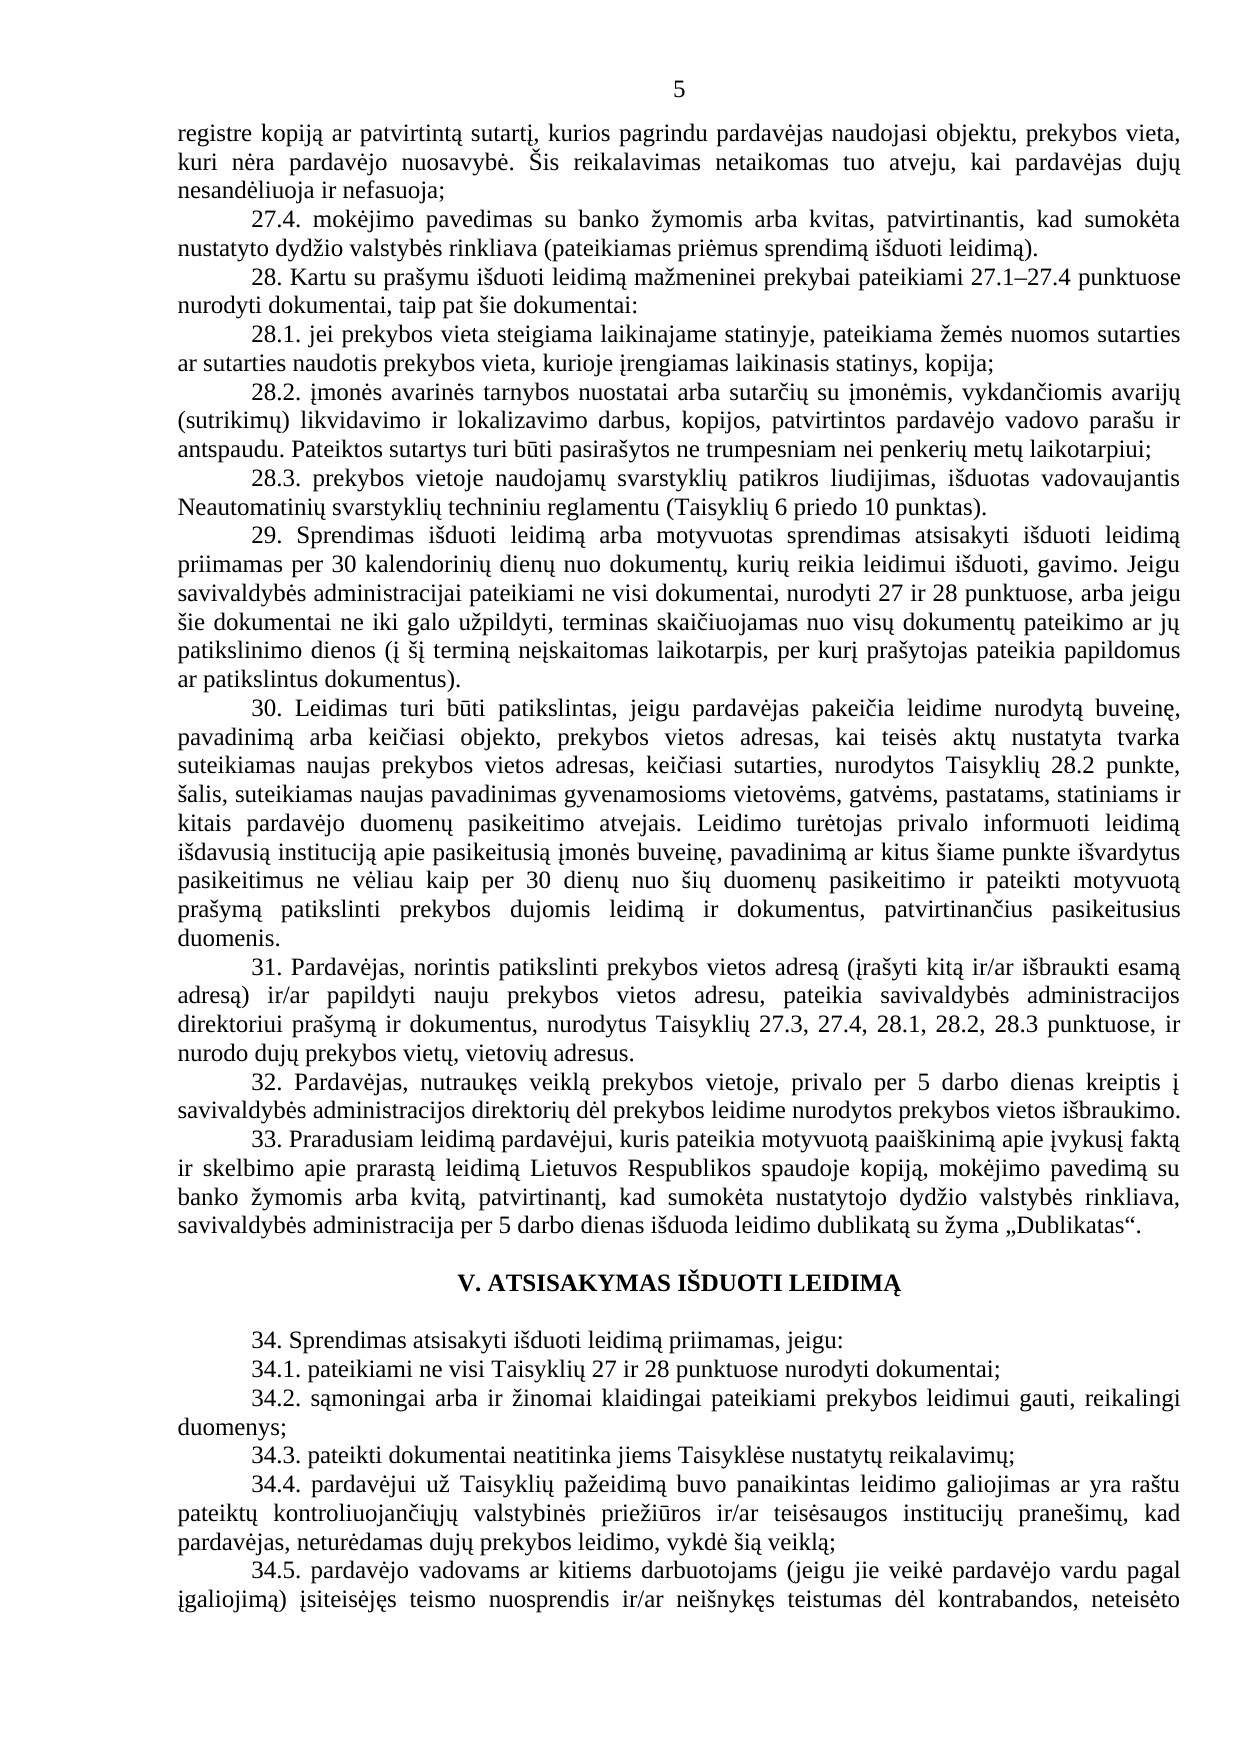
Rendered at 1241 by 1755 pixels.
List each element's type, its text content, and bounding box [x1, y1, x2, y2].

text 34.2. sąmoningai arba ir žinomai klaidingai pateikiami prekybos leidimui gauti, reikalingi duomenys; [177, 1383, 1181, 1441]
text 34.3. pateikti dokumentai neatitinka jiems Taisyklėse nustatytų reikalavimų; [177, 1441, 1181, 1469]
text 33. Praradusiam leidimą pardavėjui, kuris pateikia motyvuotą paaiškinimą apie įvykusį faktą ir skelbimo apie prarastą leidimą Lietuvos Respublikos spaudoje kopiją, mokėjimo pavedimą su banko žymomis arba kvitą, patvirtinantį, kad sumokėta nustatytojo dydžio valstybės rinkliava, savivaldybės administracija per 5 darbo dienas išduoda leidimo dublikatą su žyma „Dublikatas“. [177, 1124, 1181, 1239]
text 34.5. pardavėjo vadovams ar kitiems darbuotojams (jeigu jie veikė pardavėjo vardu pagal įgaliojimą) įsiteisėjęs teismo nuosprendis ir/ar neišnykęs teistumas dėl kontrabandos, neteisėto [177, 1556, 1181, 1613]
text 28.3. prekybos vietoje naudojamų svarstyklių patikros liudijimas, išduotas vadovaujantis Neautomatinių svarstyklių techniniu reglamentu (Taisyklių 6 priedo 10 punktas). [177, 463, 1181, 521]
text 27.4. mokėjimo pavedimas su banko žymomis arba kvitas, patvirtinantis, kad sumokėta nustatyto dydžio valstybės rinkliava (pateikiamas priėmus sprendimą išduoti leidimą). [177, 204, 1181, 262]
text registre kopiją ar patvirtintą sutartį, kurios pagrindu pardavėjas naudojasi objektu, prekybos vieta, kuri nėra pardavėjo nuosavybė. Šis reikalavimas netaikomas tuo atveju, kai pardavėjas dujų nesandėliuoja ir nefasuoja; [177, 118, 1181, 204]
text 31. Pardavėjas, norintis patikslinti prekybos vietos adresą (įrašyti kitą ir/ar išbraukti esamą adresą) ir/ar papildyti nauju prekybos vietos adresu, pateikia savivaldybės administracijos direktoriui prašymą ir dokumentus, nurodytus Taisyklių 27.3, 27.4, 28.1, 28.2, 28.3 punktuose, ir nurodo dujų prekybos vietų, vietovių adresus. [177, 952, 1181, 1067]
text V. ATSISAKYMAS IŠDUOTI LEIDIMĄ [177, 1268, 1181, 1297]
text 34. Sprendimas atsisakyti išduoti leidimą priimamas, jeigu: [177, 1326, 1181, 1354]
text 34.4. pardavėjui už Taisyklių pažeidimą buvo panaikintas leidimo galiojimas ar yra raštu pateiktų kontroliuojančiųjų valstybinės priežiūros ir/ar teisėsaugos institucijų pranešimų, kad pardavėjas, neturėdamas dujų prekybos leidimo, vykdė šią veiklą; [177, 1469, 1181, 1556]
text 29. Sprendimas išduoti leidimą arba motyvuotas sprendimas atsisakyti išduoti leidimą priimamas per 30 kalendorinių dienų nuo dokumentų, kurių reikia leidimui išduoti, gavimo. Jeigu savivaldybės administracijai pateikiami ne visi dokumentai, nurodyti 27 ir 28 punktuose, arba jeigu šie dokumentai ne iki galo užpildyti, terminas skaičiuojamas nuo visų dokumentų pateikimo ar jų patikslinimo dienos (į šį terminą neįskaitomas laikotarpis, per kurį prašytojas pateikia papildomus ar patikslintus dokumentus). [177, 521, 1181, 693]
text 34.1. pateikiami ne visi Taisyklių 27 ir 28 punktuose nurodyti dokumentai; [177, 1354, 1181, 1383]
text 32. Pardavėjas, nutraukęs veiklą prekybos vietoje, privalo per 5 darbo dienas kreiptis į savivaldybės administracijos direktorių dėl prekybos leidime nurodytos prekybos vietos išbraukimo. [177, 1067, 1181, 1124]
text 28.1. jei prekybos vieta steigiama laikinajame statinyje, pateikiama žemės nuomos sutarties ar sutarties naudotis prekybos vieta, kurioje įrengiamas laikinasis statinys, kopija; [177, 319, 1181, 377]
text 30. Leidimas turi būti patikslintas, jeigu pardavėjas pakeičia leidime nurodytą buveinę, pavadinimą arba keičiasi objekto, prekybos vietos adresas, kai teisės aktų nustatyta tvarka suteikiamas naujas prekybos vietos adresas, keičiasi sutarties, nurodytos Taisyklių 28.2 punkte, šalis, suteikiamas naujas pavadinimas gyvenamosioms vietovėms, gatvėms, pastatams, statiniams ir kitais pardavėjo duomenų pasikeitimo atvejais. Leidimo turėtojas privalo informuoti leidimą išdavusią instituciją apie pasikeitusią įmonės buveinę, pavadinimą ar kitus šiame punkte išvardytus pasikeitimus ne vėliau kaip per 30 dienų nuo šių duomenų pasikeitimo ir pateikti motyvuotą prašymą patikslinti prekybos dujomis leidimą ir dokumentus, patvirtinančius pasikeitusius duomenis. [177, 693, 1181, 952]
text 28. Kartu su prašymu išduoti leidimą mažmeninei prekybai pateikiami 27.1–27.4 punktuose nurodyti dokumentai, taip pat šie dokumentai: [177, 262, 1181, 319]
text 28.2. įmonės avarinės tarnybos nuostatai arba sutarčių su įmonėmis, vykdančiomis avarijų (sutrikimų) likvidavimo ir lokalizavimo darbus, kopijos, patvirtintos pardavėjo vadovo parašu ir antspaudu. Pateiktos sutartys turi būti pasirašytos ne trumpesniam nei penkerių metų laikotarpiui; [177, 377, 1181, 463]
